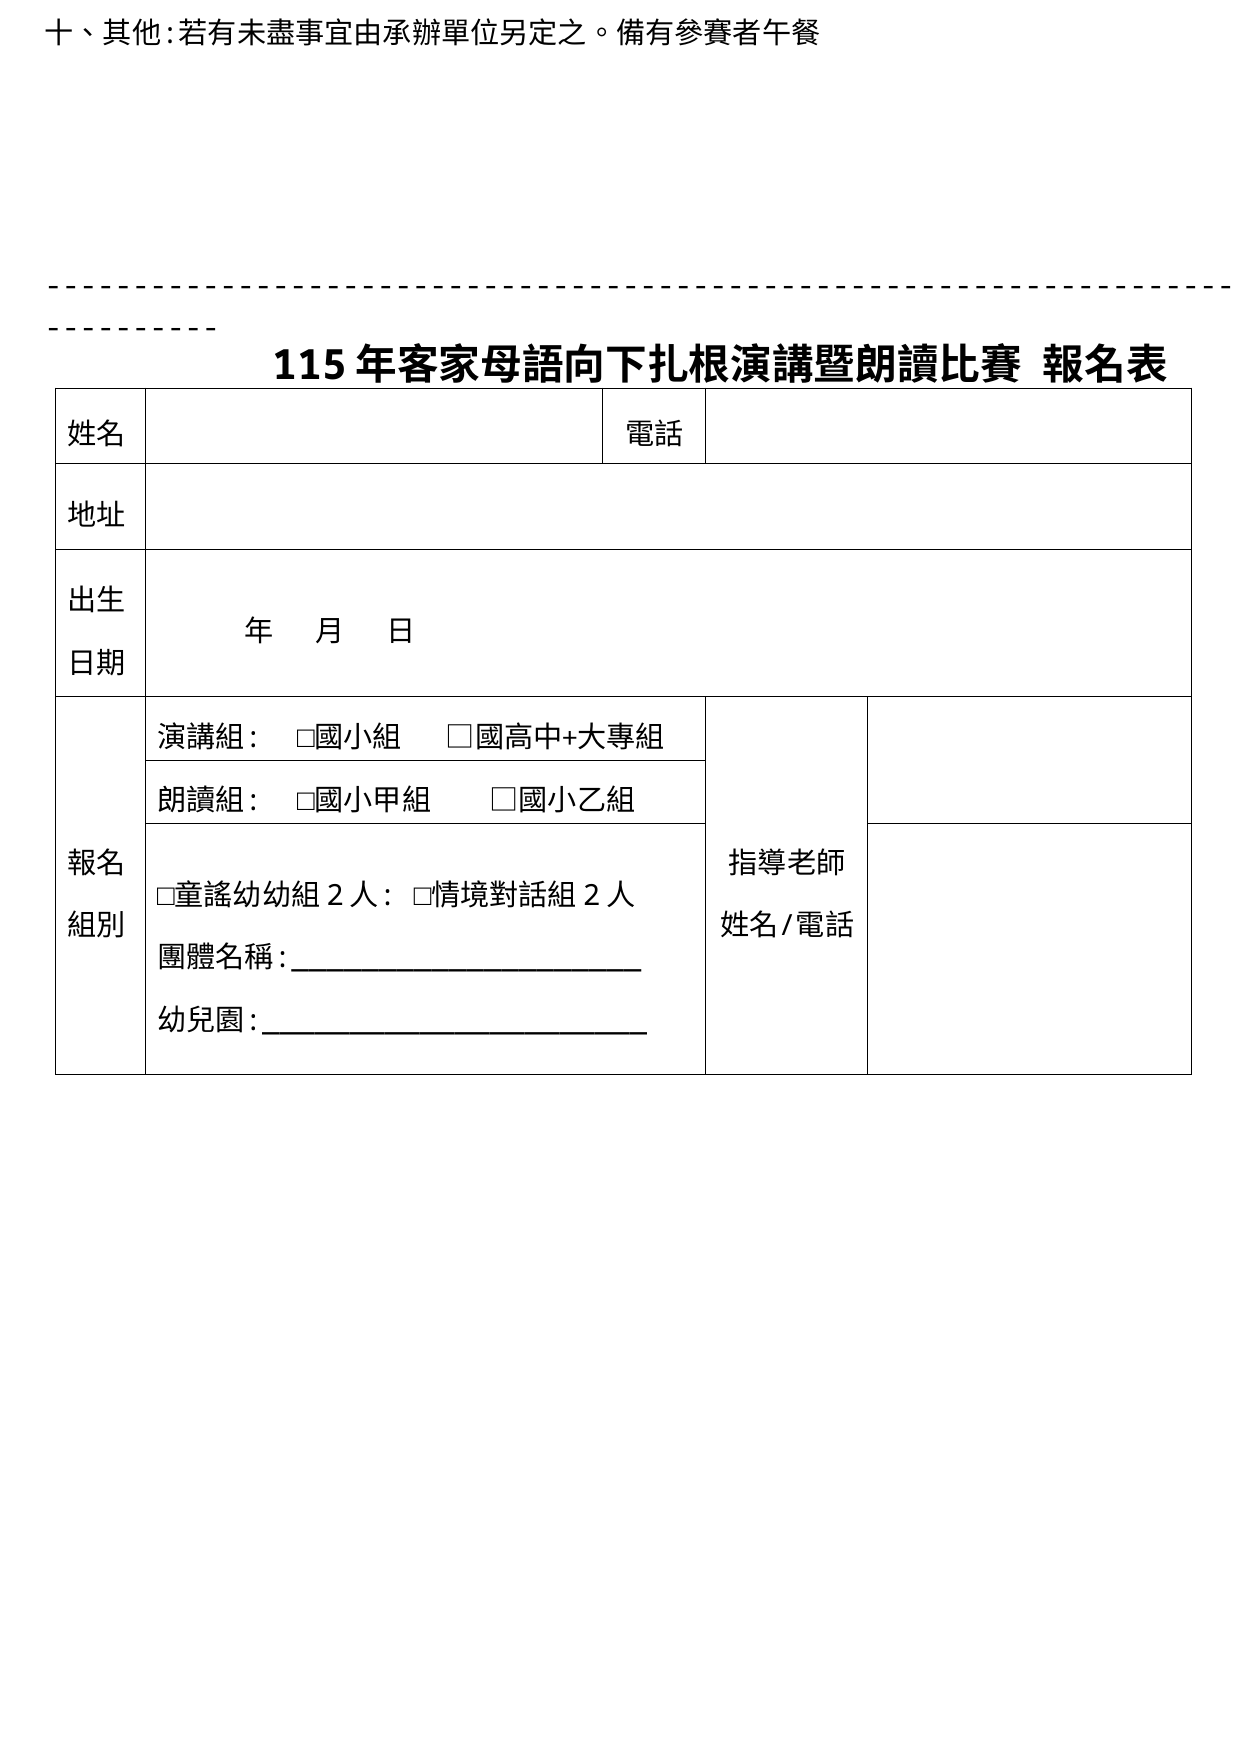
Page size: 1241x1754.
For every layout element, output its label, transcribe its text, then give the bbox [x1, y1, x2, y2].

text ------------------------------------------------------------------------------ [44, 262, 1240, 346]
table_header [706, 389, 1191, 462]
table_cell 地址 [56, 464, 145, 549]
table_cell 出生日期 [56, 550, 145, 696]
table_cell [868, 697, 1191, 823]
table_cell □童謠幼幼組2人: □情境對話組2人 團體名稱:____________________ 幼兒園:______________________ [146, 824, 705, 1074]
table_header 姓名 [56, 389, 145, 462]
table_cell [146, 464, 1191, 549]
table_header [146, 389, 602, 462]
table_cell 演講組: □國小組 □國高中+大專組 [146, 697, 705, 759]
table_header 電話 [603, 389, 705, 462]
table_cell 年 月 日 [146, 550, 1191, 696]
table_cell 報名 組別 [56, 697, 145, 1074]
text 115年客家母語向下扎根演講暨朗讀比賽 報名表 [44, 346, 1240, 387]
table_cell 指導老師姓名/電話 [706, 697, 867, 1074]
table_cell [868, 824, 1191, 1074]
text 十、其他:若有未盡事宜由承辦單位另定之。備有參賽者午餐 [44, 2, 1240, 54]
table_cell 朗讀組: □國小甲組 □國小乙組 [146, 761, 705, 823]
